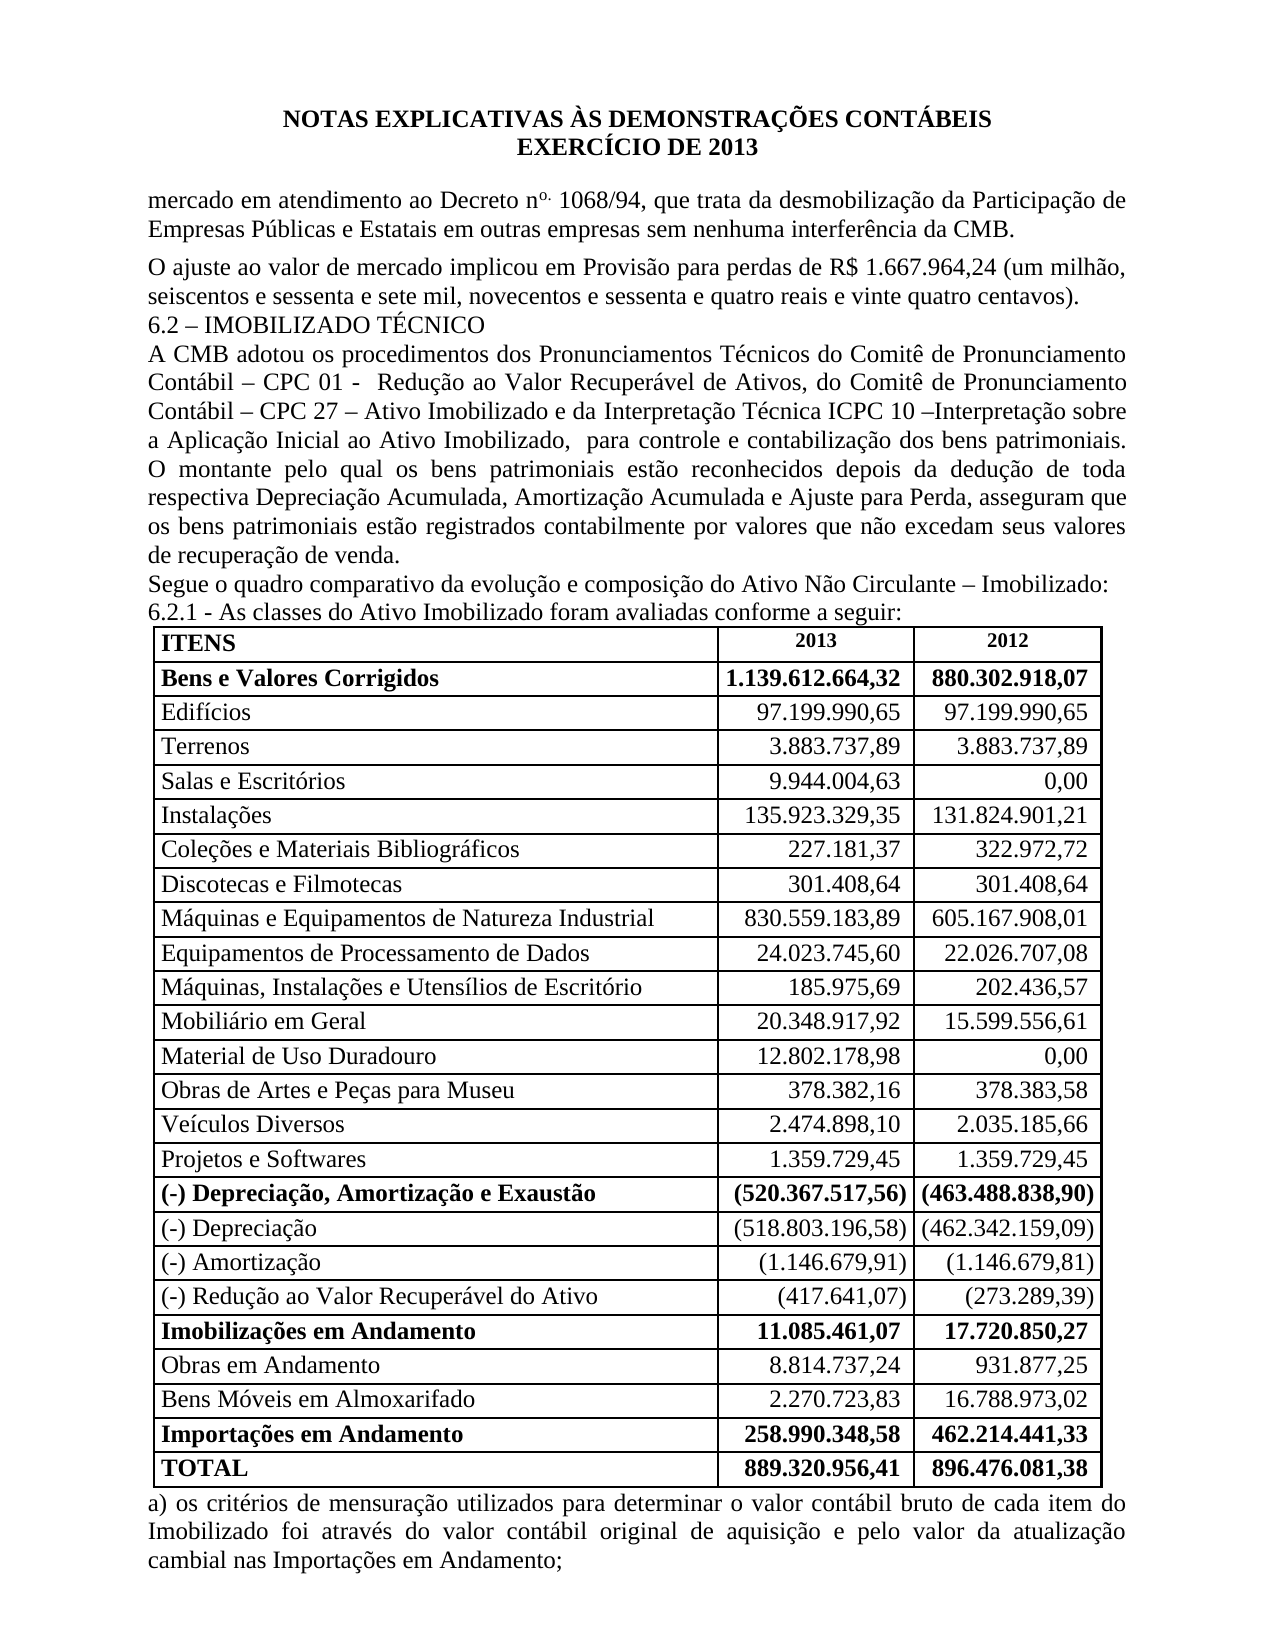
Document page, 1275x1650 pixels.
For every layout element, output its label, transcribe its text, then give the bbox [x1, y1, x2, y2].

table_cell 889.320.956,41 [719, 1453, 913, 1486]
table_cell Veículos Diversos [155, 1110, 717, 1142]
table_cell Mobiliário em Geral [155, 1006, 717, 1039]
table_cell 896.476.081,38 [915, 1453, 1100, 1486]
table_cell 12.802.178,98 [719, 1041, 913, 1073]
table_cell 2.474.898,10 [719, 1110, 913, 1142]
table_cell 301.408,64 [719, 869, 913, 901]
table_cell 97.199.990,65 [719, 697, 913, 729]
table_cell (-) Depreciação, Amortização e Exaustão [155, 1178, 717, 1211]
table_cell 20.348.917,92 [719, 1006, 913, 1039]
text mercado em atendimento ao Decreto no. 1068/94, que trata da desmobilização da Participação de Empresas Públicas e Estatais em outras empresas sem nenhuma interferência da CMB. [148, 185, 1127, 243]
table_cell Discotecas e Filmotecas [155, 869, 717, 901]
table_cell Imobilizações em Andamento [155, 1316, 717, 1348]
table_cell (417.641,07) [719, 1281, 913, 1314]
table_cell Edifícios [155, 697, 717, 729]
table_cell 202.436,57 [915, 972, 1100, 1004]
table_cell 8.814.737,24 [719, 1350, 913, 1382]
table_cell (-) Depreciação [155, 1213, 717, 1245]
table_cell Material de Uso Duradouro [155, 1041, 717, 1073]
table_cell 880.302.918,07 [915, 663, 1100, 695]
table_cell (273.289,39) [915, 1281, 1100, 1314]
table_cell Máquinas, Instalações e Utensílios de Escritório [155, 972, 717, 1004]
table_cell (-) Redução ao Valor Recuperável do Ativo [155, 1281, 717, 1314]
table_cell Coleções e Materiais Bibliográficos [155, 835, 717, 867]
table_cell (-) Amortização [155, 1247, 717, 1279]
table_cell Bens e Valores Corrigidos [155, 663, 717, 695]
table_cell (462.342.159,09) [915, 1213, 1100, 1245]
table_cell 22.026.707,08 [915, 938, 1100, 970]
table_cell Equipamentos de Processamento de Dados [155, 938, 717, 970]
table_cell 931.877,25 [915, 1350, 1100, 1382]
table_cell 2.035.185,66 [915, 1110, 1100, 1142]
table_cell 605.167.908,01 [915, 903, 1100, 936]
table_cell (1.146.679,81) [915, 1247, 1100, 1279]
table_cell 378.383,58 [915, 1075, 1100, 1107]
table_cell (518.803.196,58) [719, 1213, 913, 1245]
table_cell 16.788.973,02 [915, 1385, 1100, 1417]
table_cell 0,00 [915, 766, 1100, 798]
table_cell 1.139.612.664,32 [719, 663, 913, 695]
table_cell (1.146.679,91) [719, 1247, 913, 1279]
table_cell Instalações [155, 800, 717, 832]
text 6.2.1 - As classes do Ativo Imobilizado foram avaliadas conforme a seguir: [148, 597, 1127, 626]
text Segue o quadro comparativo da evolução e composição do Ativo Não Circulante – Imobilizado: [148, 569, 1127, 597]
text A CMB adotou os procedimentos dos Pronunciamentos Técnicos do Comitê de Pronunciamento Contábil – CPC 01 - Redução ao Valor Recuperável de Ativos, do Comitê de Pronunciamento Contábil – CPC 27 – Ativo Imobilizado e da Interpretação Técnica ICPC 10 –Interpretação sobre a Aplicação Inicial ao Ativo Imobilizado, para controle e contabilização dos bens patrimoniais. O montante pelo qual os bens patrimoniais estão reconhecidos depois da dedução de toda respectiva Depreciação Acumulada, Amortização Acumulada e Ajuste para Perda, asseguram que os bens patrimoniais estão registrados contabilmente por valores que não excedam seus valores de recuperação de venda. [148, 339, 1127, 569]
text a) os critérios de mensuração utilizados para determinar o valor contábil bruto de cada item do Imobilizado foi através do valor contábil original de aquisição e pelo valor da atualização cambial nas Importações em Andamento; [148, 1488, 1127, 1574]
table_cell 185.975,69 [719, 972, 913, 1004]
table_cell 135.923.329,35 [719, 800, 913, 832]
table_cell 17.720.850,27 [915, 1316, 1100, 1348]
table_cell 3.883.737,89 [719, 731, 913, 764]
table_cell 97.199.990,65 [915, 697, 1100, 729]
table_header 2013 [719, 628, 913, 661]
table_cell Obras em Andamento [155, 1350, 717, 1382]
text 6.2 – IMOBILIZADO TÉCNICO [148, 310, 1127, 339]
text O ajuste ao valor de mercado implicou em Provisão para perdas de R$ 1.667.964,24 (um milhão, seiscentos e sessenta e sete mil, novecentos e sessenta e quatro reais e vinte quatro centavos). [148, 252, 1127, 310]
table_cell 378.382,16 [719, 1075, 913, 1107]
table_header 2012 [915, 628, 1100, 661]
table_cell Projetos e Softwares [155, 1144, 717, 1176]
table_cell 258.990.348,58 [719, 1419, 913, 1451]
table_cell 11.085.461,07 [719, 1316, 913, 1348]
table_cell 15.599.556,61 [915, 1006, 1100, 1039]
table_cell (463.488.838,90) [915, 1178, 1100, 1211]
table_header ITENS [155, 628, 717, 661]
table_cell (520.367.517,56) [719, 1178, 913, 1211]
table_cell 131.824.901,21 [915, 800, 1100, 832]
table_cell 1.359.729,45 [915, 1144, 1100, 1176]
table_cell 9.944.004,63 [719, 766, 913, 798]
table_cell Importações em Andamento [155, 1419, 717, 1451]
table_cell 24.023.745,60 [719, 938, 913, 970]
table_cell TOTAL [155, 1453, 717, 1486]
table_cell Obras de Artes e Peças para Museu [155, 1075, 717, 1107]
table_cell 1.359.729,45 [719, 1144, 913, 1176]
table_cell Terrenos [155, 731, 717, 764]
table_cell 301.408,64 [915, 869, 1100, 901]
table_cell 0,00 [915, 1041, 1100, 1073]
table_cell Máquinas e Equipamentos de Natureza Industrial [155, 903, 717, 936]
table_cell 2.270.723,83 [719, 1385, 913, 1417]
table_cell 227.181,37 [719, 835, 913, 867]
table_cell 322.972,72 [915, 835, 1100, 867]
table_cell 3.883.737,89 [915, 731, 1100, 764]
table_cell Bens Móveis em Almoxarifado [155, 1385, 717, 1417]
table_cell 830.559.183,89 [719, 903, 913, 936]
table_cell Salas e Escritórios [155, 766, 717, 798]
table_cell 462.214.441,33 [915, 1419, 1100, 1451]
